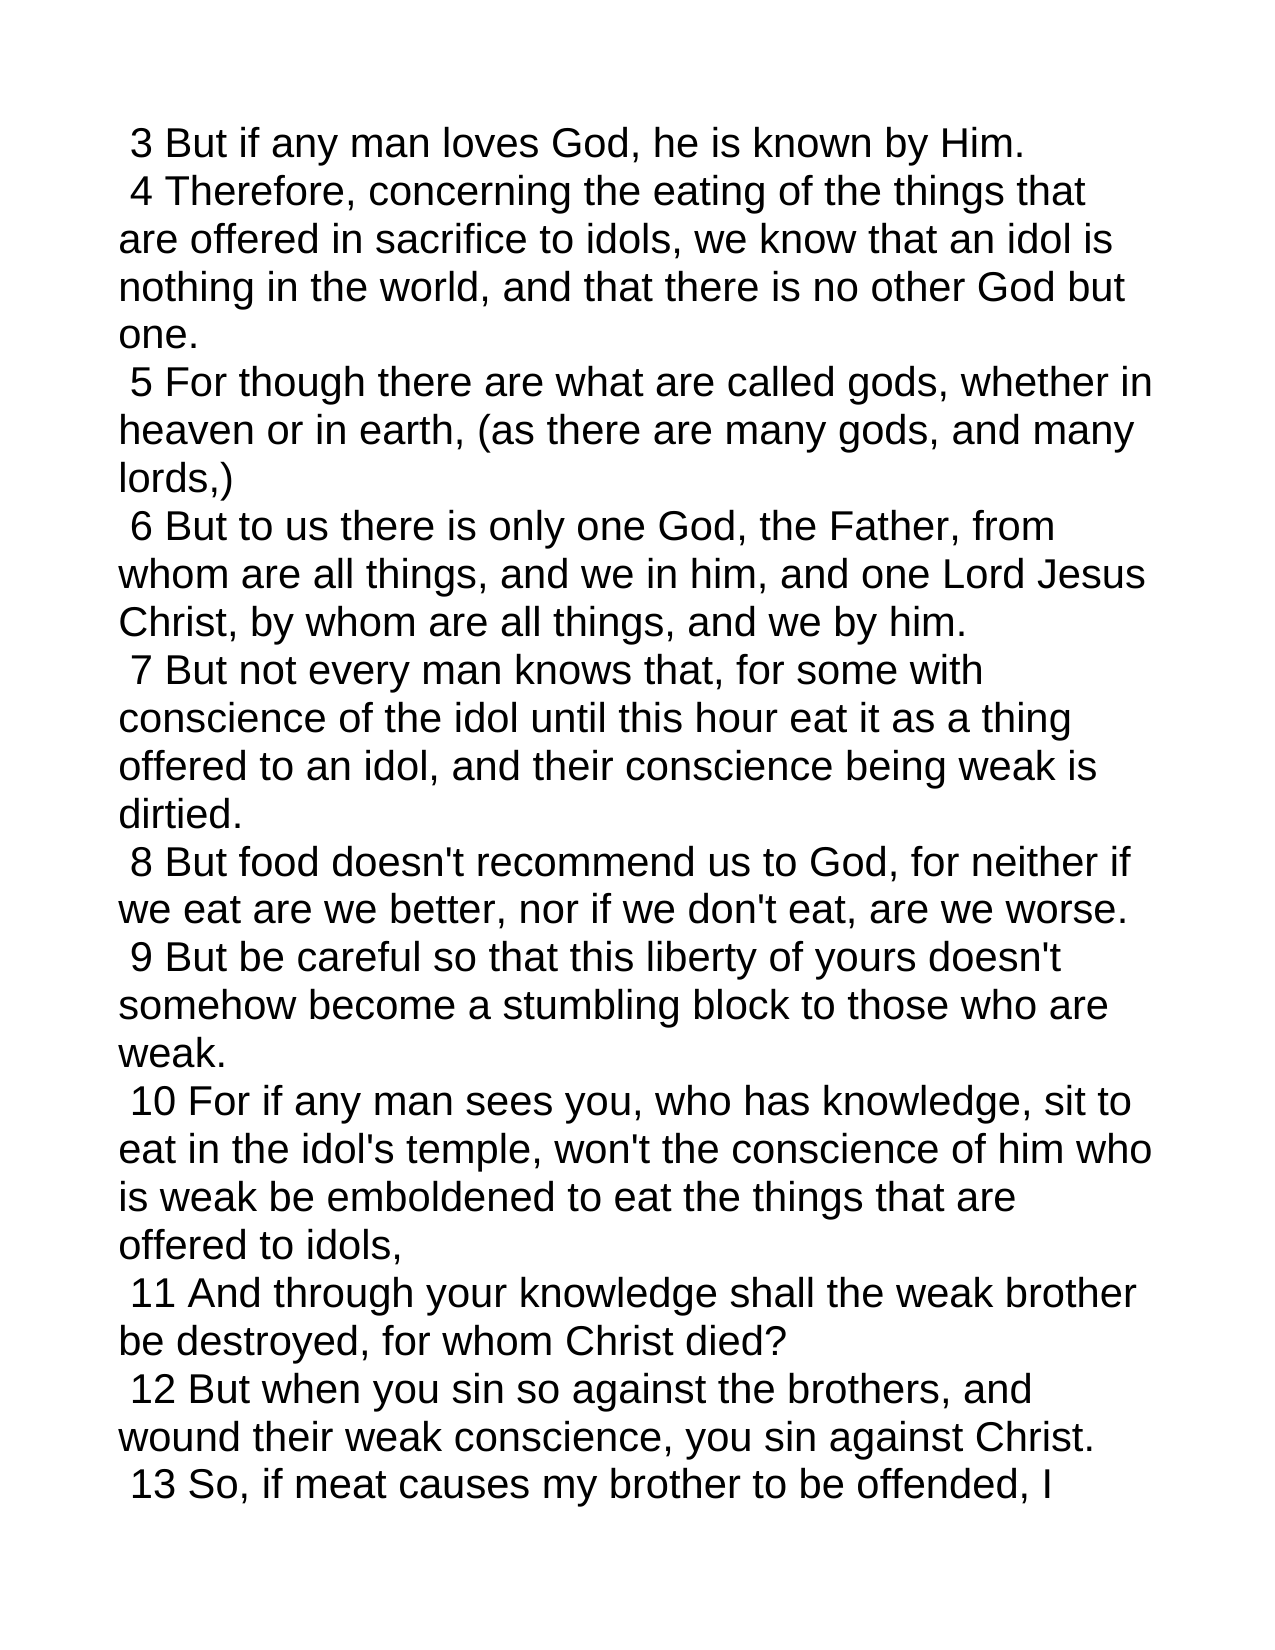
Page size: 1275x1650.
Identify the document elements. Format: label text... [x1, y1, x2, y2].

text 5 For though there are what are called gods, whether in heaven or in earth, (as there are many gods, and many lords,) [118, 358, 1157, 501]
text 3 But if any man loves God, he is known by Him. [118, 118, 1157, 166]
text 13 So, if meat causes my brother to be offended, I [118, 1460, 1157, 1508]
text 11 And through your knowledge shall the weak brother be destroyed, for whom Christ died? [118, 1268, 1157, 1364]
text 9 But be careful so that this liberty of yours doesn't somehow become a stumbling block to those who are weak. [118, 933, 1157, 1076]
text 6 But to us there is only one God, the Father, from whom are all things, and we in him, and one Lord Jesus Christ, by whom are all things, and we by him. [118, 501, 1157, 645]
text 7 But not every man knows that, for some with conscience of the idol until this hour eat it as a thing offered to an idol, and their conscience being weak is dirtied. [118, 645, 1157, 837]
text 10 For if any man sees you, who has knowledge, sit to eat in the idol's temple, won't the conscience of him who is weak be emboldened to eat the things that are offered to idols, [118, 1076, 1157, 1268]
text 12 But when you sin so against the brothers, and wound their weak conscience, you sin against Christ. [118, 1364, 1157, 1460]
text 8 But food doesn't recommend us to God, for neither if we eat are we better, nor if we don't eat, are we worse. [118, 837, 1157, 933]
text 4 Therefore, concerning the eating of the things that are offered in sacrifice to idols, we know that an idol is nothing in the world, and that there is no other God but one. [118, 166, 1157, 358]
